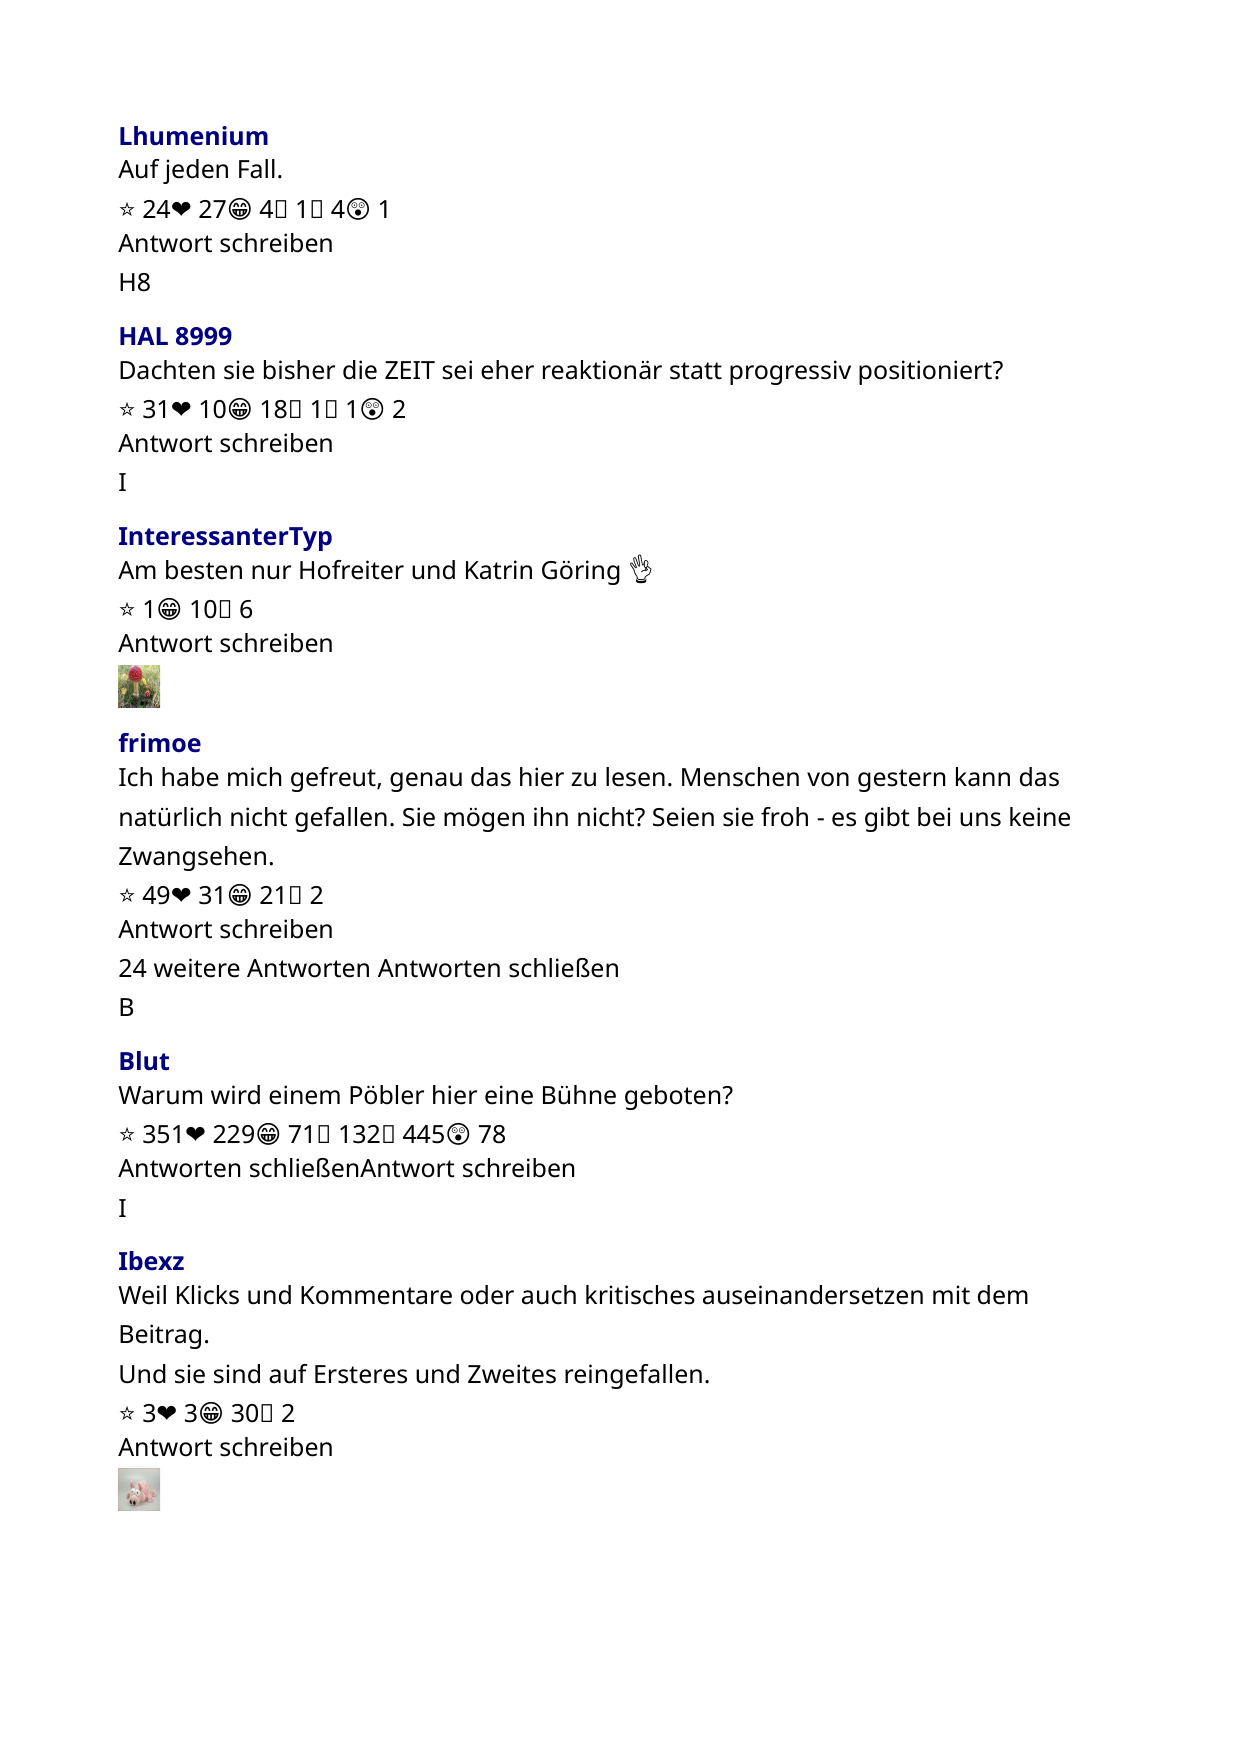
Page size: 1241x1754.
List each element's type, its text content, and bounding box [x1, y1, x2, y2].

text ⭐️ 3❤️ 3😁 30🤨 2 [118, 1396, 1122, 1429]
text I [118, 465, 1122, 499]
text Antwort schreiben [118, 912, 1122, 946]
subtitle frimoe [118, 726, 1122, 760]
text Antwort schreiben [118, 626, 1122, 660]
text Weil Klicks und Kommentare oder auch kritisches auseinandersetzen mit dem Beitrag. [118, 1278, 1122, 1351]
text Dachten sie bisher die ZEIT sei eher reaktionär statt progressiv positioniert? [118, 352, 1122, 386]
text H8 [118, 264, 1122, 299]
subtitle Blut [118, 1044, 1122, 1078]
picture [118, 1468, 161, 1511]
text ⭐️ 31❤️ 10😁 18🙁 1🤨 1😲 2 [118, 392, 1122, 426]
text ⭐️ 351❤️ 229😁 71🙁 132🤨 445😲 78 [118, 1117, 1122, 1151]
text B [118, 990, 1122, 1024]
text Antwort schreiben [118, 1429, 1122, 1464]
subtitle Ibexz [118, 1244, 1122, 1278]
text Und sie sind auf Ersteres und Zweites reingefallen. [118, 1356, 1122, 1390]
text 24 weitere Antworten Antworten schließen [118, 951, 1122, 985]
subtitle InteressanterTyp [118, 518, 1122, 553]
text Antwort schreiben [118, 426, 1122, 460]
text ⭐️ 49❤️ 31😁 21🤨 2 [118, 878, 1122, 912]
subtitle Lhumenium [118, 118, 1122, 152]
text I [118, 1190, 1122, 1224]
text Antwort schreiben [118, 225, 1122, 259]
text ⭐️ 24❤️ 27😁 4🙁 1🤨 4😲 1 [118, 191, 1122, 225]
text Ich habe mich gefreut, genau das hier zu lesen. Menschen von gestern kann das natürlich nicht gefallen. Sie mögen ihn nicht? Seien sie froh - es gibt bei uns keine Zwangsehen. [118, 760, 1122, 872]
text Antworten schließenAntwort schreiben [118, 1151, 1122, 1185]
picture [118, 665, 161, 708]
text Warum wird einem Pöbler hier eine Bühne geboten? [118, 1078, 1122, 1112]
text ⭐️ 1😁 10🤨 6 [118, 592, 1122, 626]
text Am besten nur Hofreiter und Katrin Göring 👌🏼 [118, 553, 1122, 587]
text Auf jeden Fall. [118, 152, 1122, 186]
subtitle HAL 8999 [118, 318, 1122, 352]
